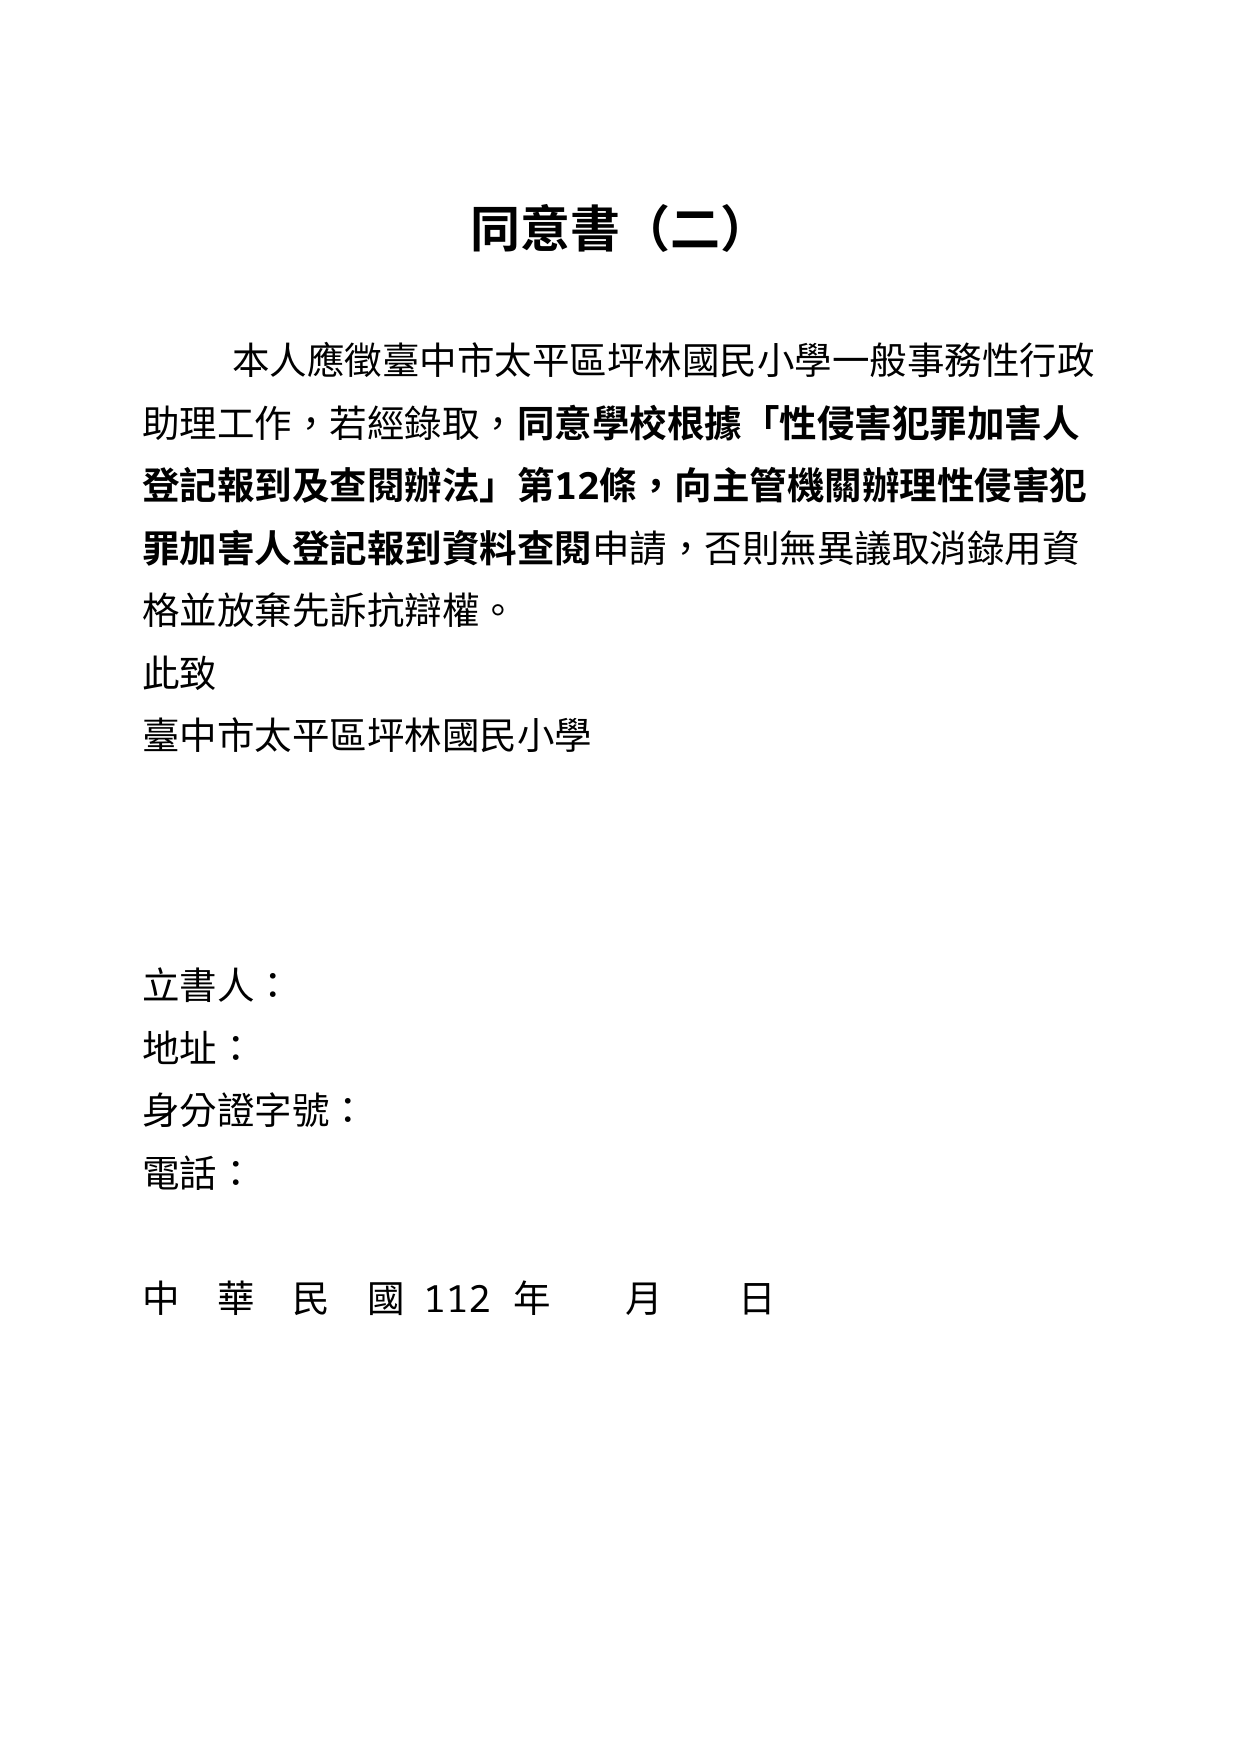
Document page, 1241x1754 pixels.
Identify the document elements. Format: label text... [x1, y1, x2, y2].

text 身分證字號： [142, 1067, 1098, 1129]
text 地址： [142, 1004, 1098, 1067]
text 臺中市太平區坪林國民小學 [142, 692, 1098, 754]
text 本人應徵臺中市太平區坪林國民小學一般事務性行政助理工作，若經錄取，同意學校根據「性侵害犯罪加害人登記報到及查閱辦法」第12條，向主管機關辦理性侵害犯罪加害人登記報到資料查閱申請，否則無異議取消錄用資格並放棄先訴抗辯權。 [142, 317, 1098, 629]
text 電話： [142, 1129, 1098, 1192]
text 同意書（二） [142, 189, 1098, 262]
text 此致 [142, 629, 1098, 692]
text 中 華 民 國 112 年 月 日 [142, 1254, 1098, 1317]
text 立書人： [142, 942, 1098, 1004]
